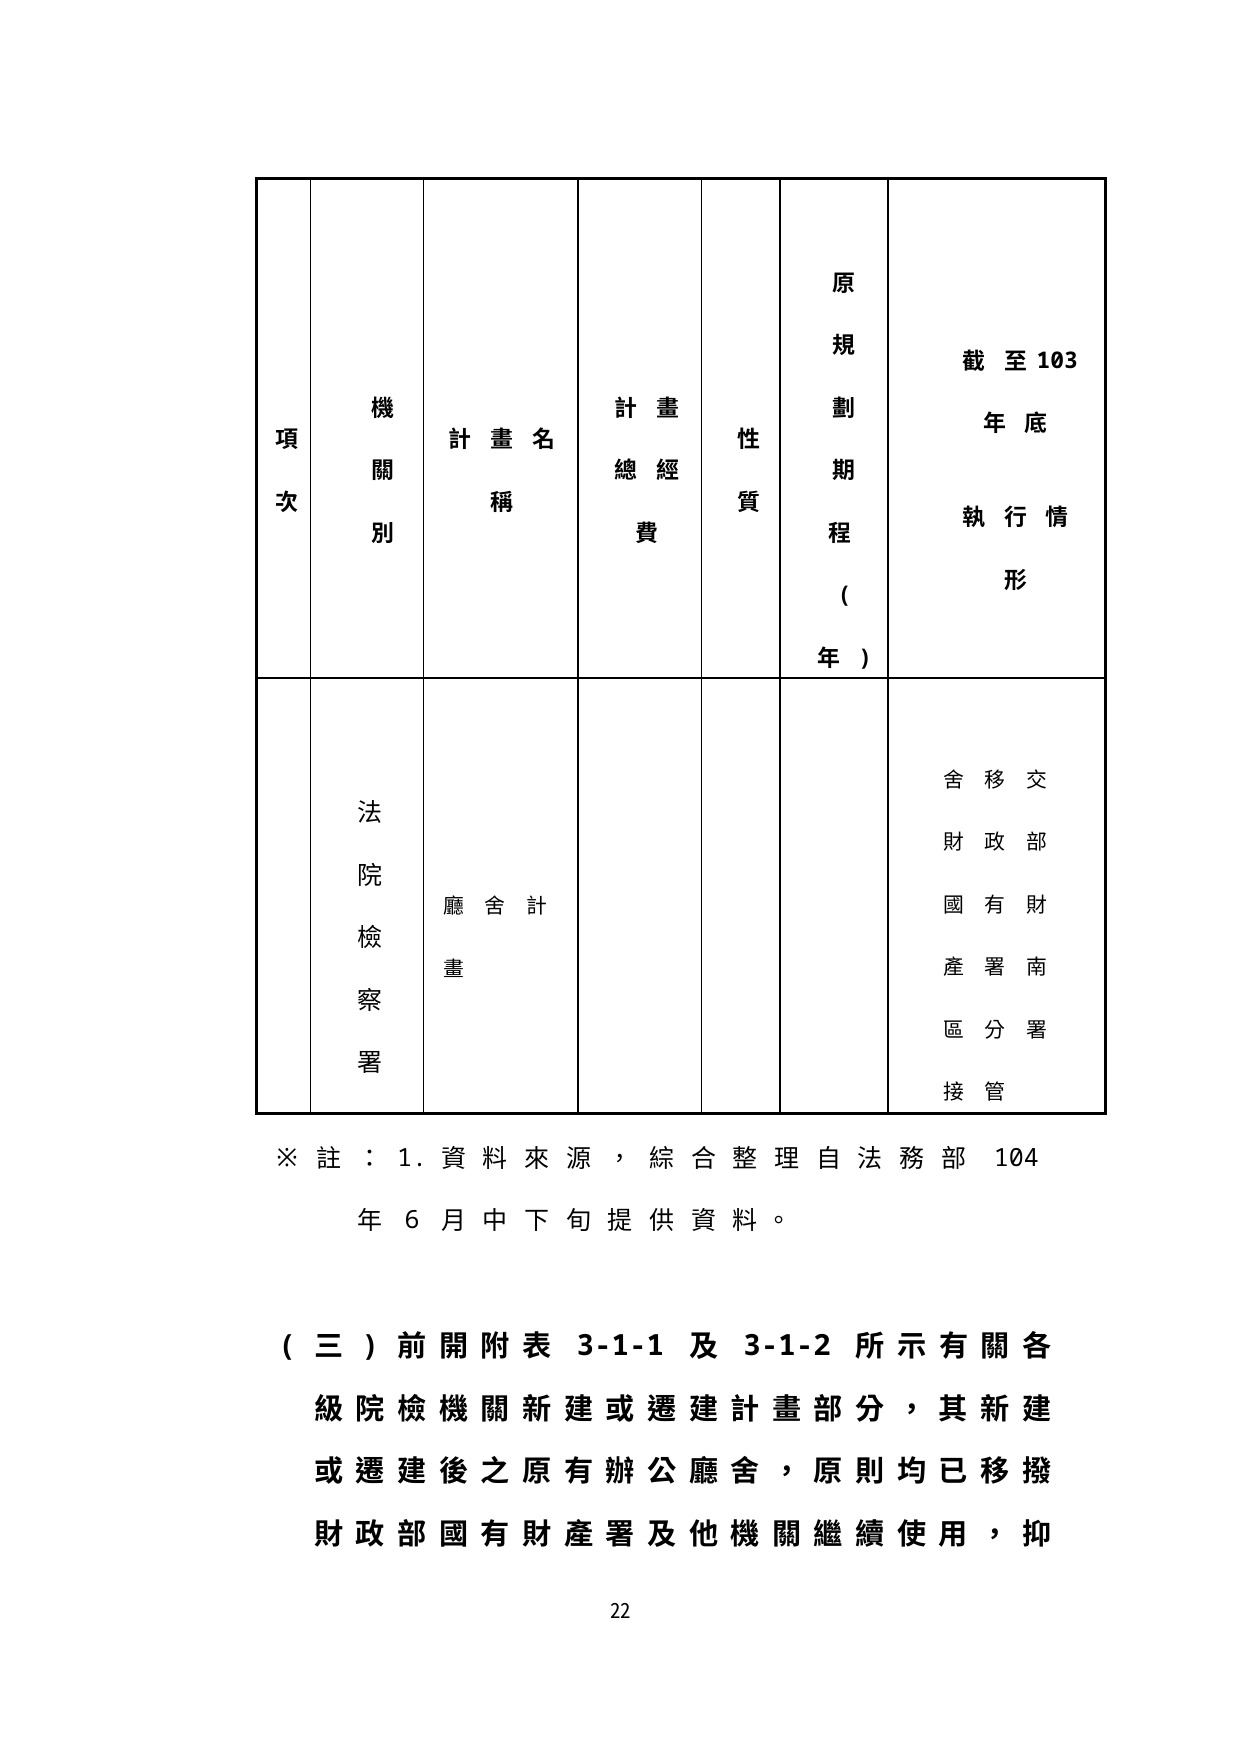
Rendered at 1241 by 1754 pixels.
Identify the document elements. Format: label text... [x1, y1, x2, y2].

table_header 計畫 總經費 [579, 180, 701, 677]
text (三)前開附表3-1-1及3-1-2所示有關各級院檢機關新建或遷建計畫部分，其新建或遷建後之原有辦公廳舍，原則均已移撥財政部國有財產署及他機關繼續使用，抑 [242, 1302, 1058, 1552]
table_header 性質 [702, 180, 779, 677]
table_cell [258, 679, 310, 1112]
table_header 原規劃 期程(年) [781, 180, 887, 677]
table_header 機關別 [311, 180, 423, 677]
table_cell [781, 679, 887, 1112]
table_header 計畫名稱 [424, 180, 577, 677]
table_cell 廳舍計畫 [424, 679, 577, 1112]
text ※註：1.資料來源，綜合整理自法務部104年6月中下旬提供資料。 [242, 1115, 1058, 1240]
table_cell 舍移交財政部國有財產署南區分署接管 [889, 679, 1104, 1112]
table_header 截至103年底 執行情形 [889, 180, 1104, 677]
table_cell [579, 679, 701, 1112]
table_cell [702, 679, 779, 1112]
table_cell 法院檢察署 [311, 679, 423, 1112]
table_header 項次 [258, 180, 310, 677]
